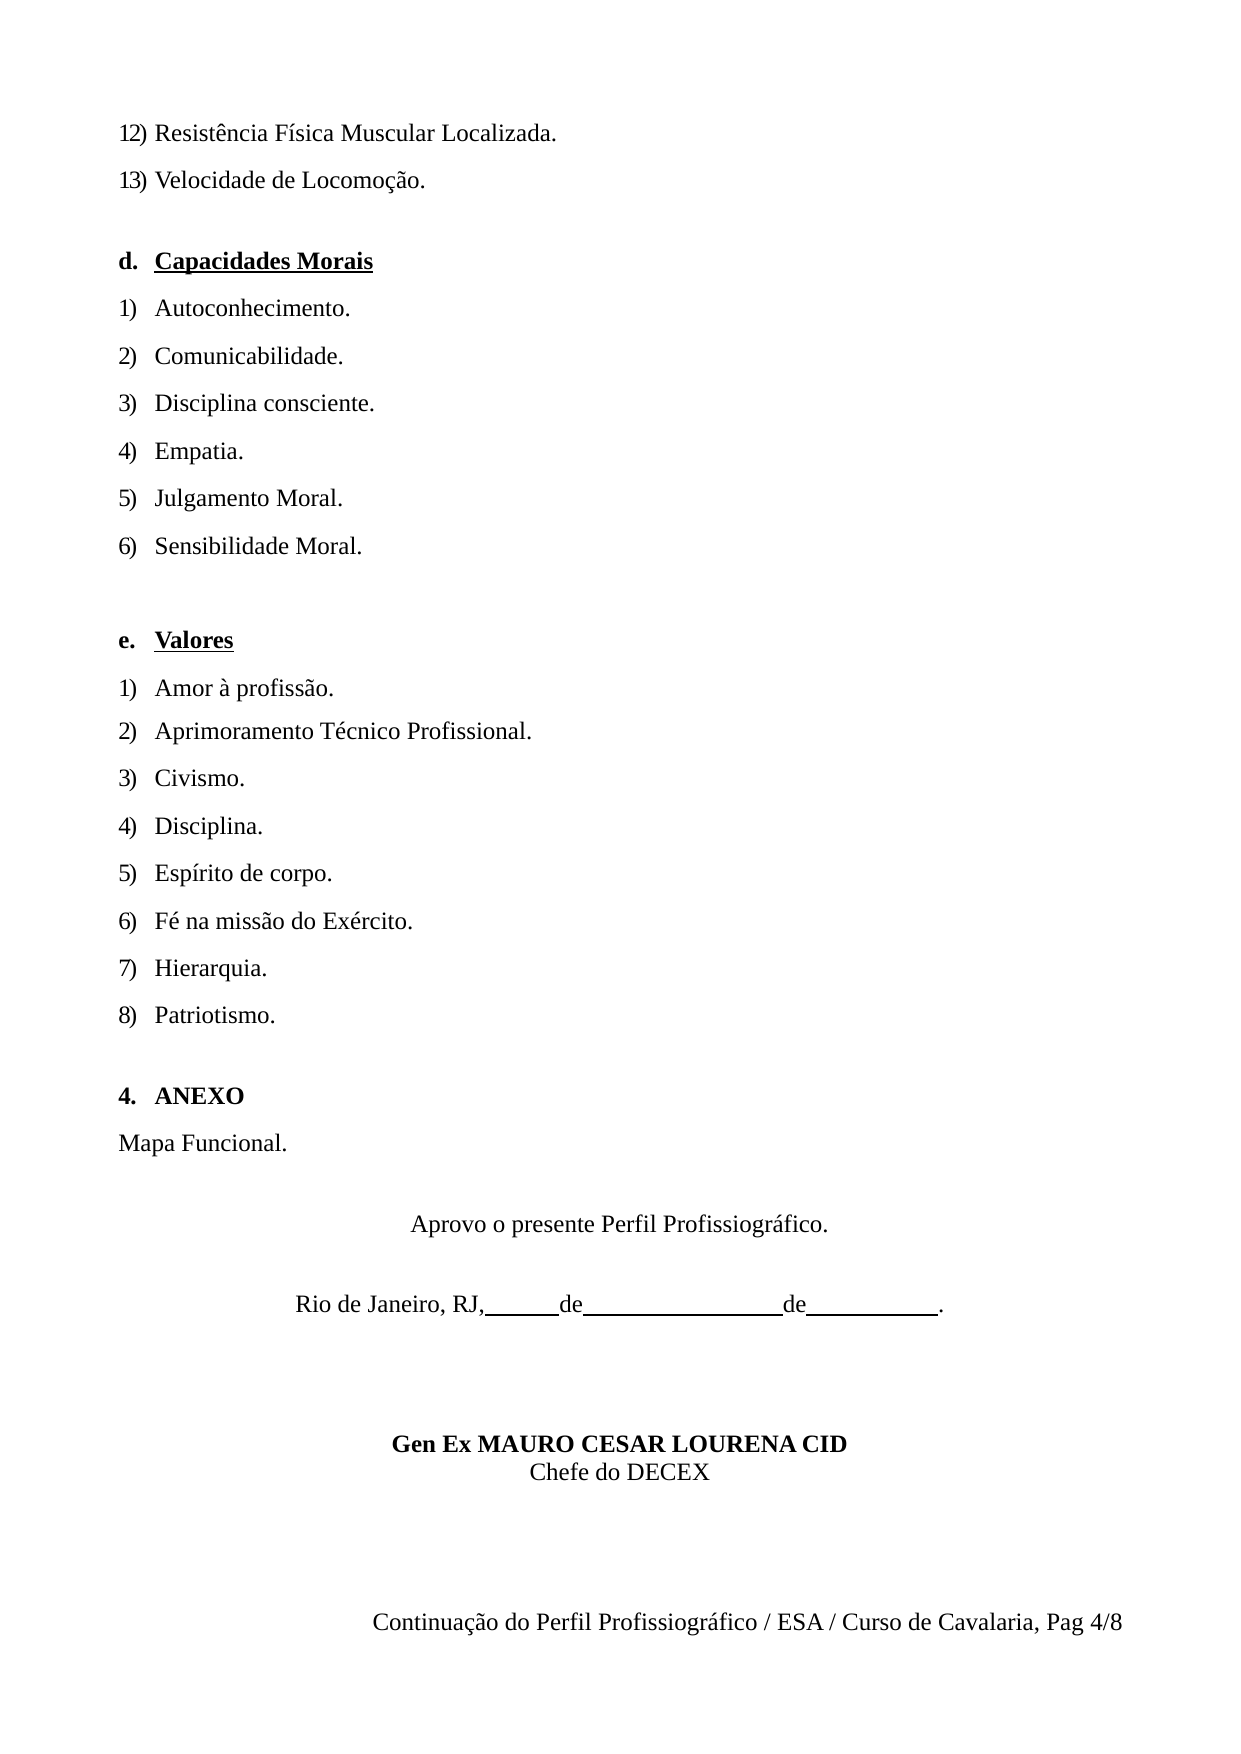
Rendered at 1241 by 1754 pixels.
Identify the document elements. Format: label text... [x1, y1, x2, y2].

subtitle Gen Ex MAURO CESAR LOURENA CID [118, 1432, 1121, 1458]
subtitle ANEXO [118, 1081, 1122, 1110]
list Capacidades Morais [118, 246, 1122, 275]
list Aprimoramento Técnico Profissional. [118, 716, 1122, 745]
list Comunicabilidade. [118, 341, 1122, 370]
list Civismo. [118, 763, 1122, 792]
list Patriotismo. [118, 1001, 1122, 1029]
list Amor à profissão. [118, 673, 1122, 702]
list Julgamento Moral. [118, 483, 1122, 512]
list Hierarquia. [118, 953, 1122, 982]
text Rio de Janeiro, RJ, de de . [118, 1289, 1121, 1318]
list Valores [118, 626, 1122, 654]
list Resistência Física Muscular Localizada. [118, 118, 1122, 147]
list Espírito de corpo. [118, 858, 1122, 887]
list Autoconhecimento. [118, 293, 1122, 322]
list Disciplina consciente. [118, 388, 1122, 417]
list Disciplina. [118, 811, 1122, 840]
text Chefe do DECEX [118, 1458, 1121, 1487]
list Empatia. [118, 436, 1122, 465]
list Sensibilidade Moral. [118, 531, 1122, 559]
list Velocidade de Locomoção. [118, 166, 1122, 194]
text Mapa Funcional. [118, 1128, 1122, 1157]
list Fé na missão do Exército. [118, 906, 1122, 934]
text Aprovo o presente Perfil Profissiográfico. [118, 1209, 1121, 1237]
